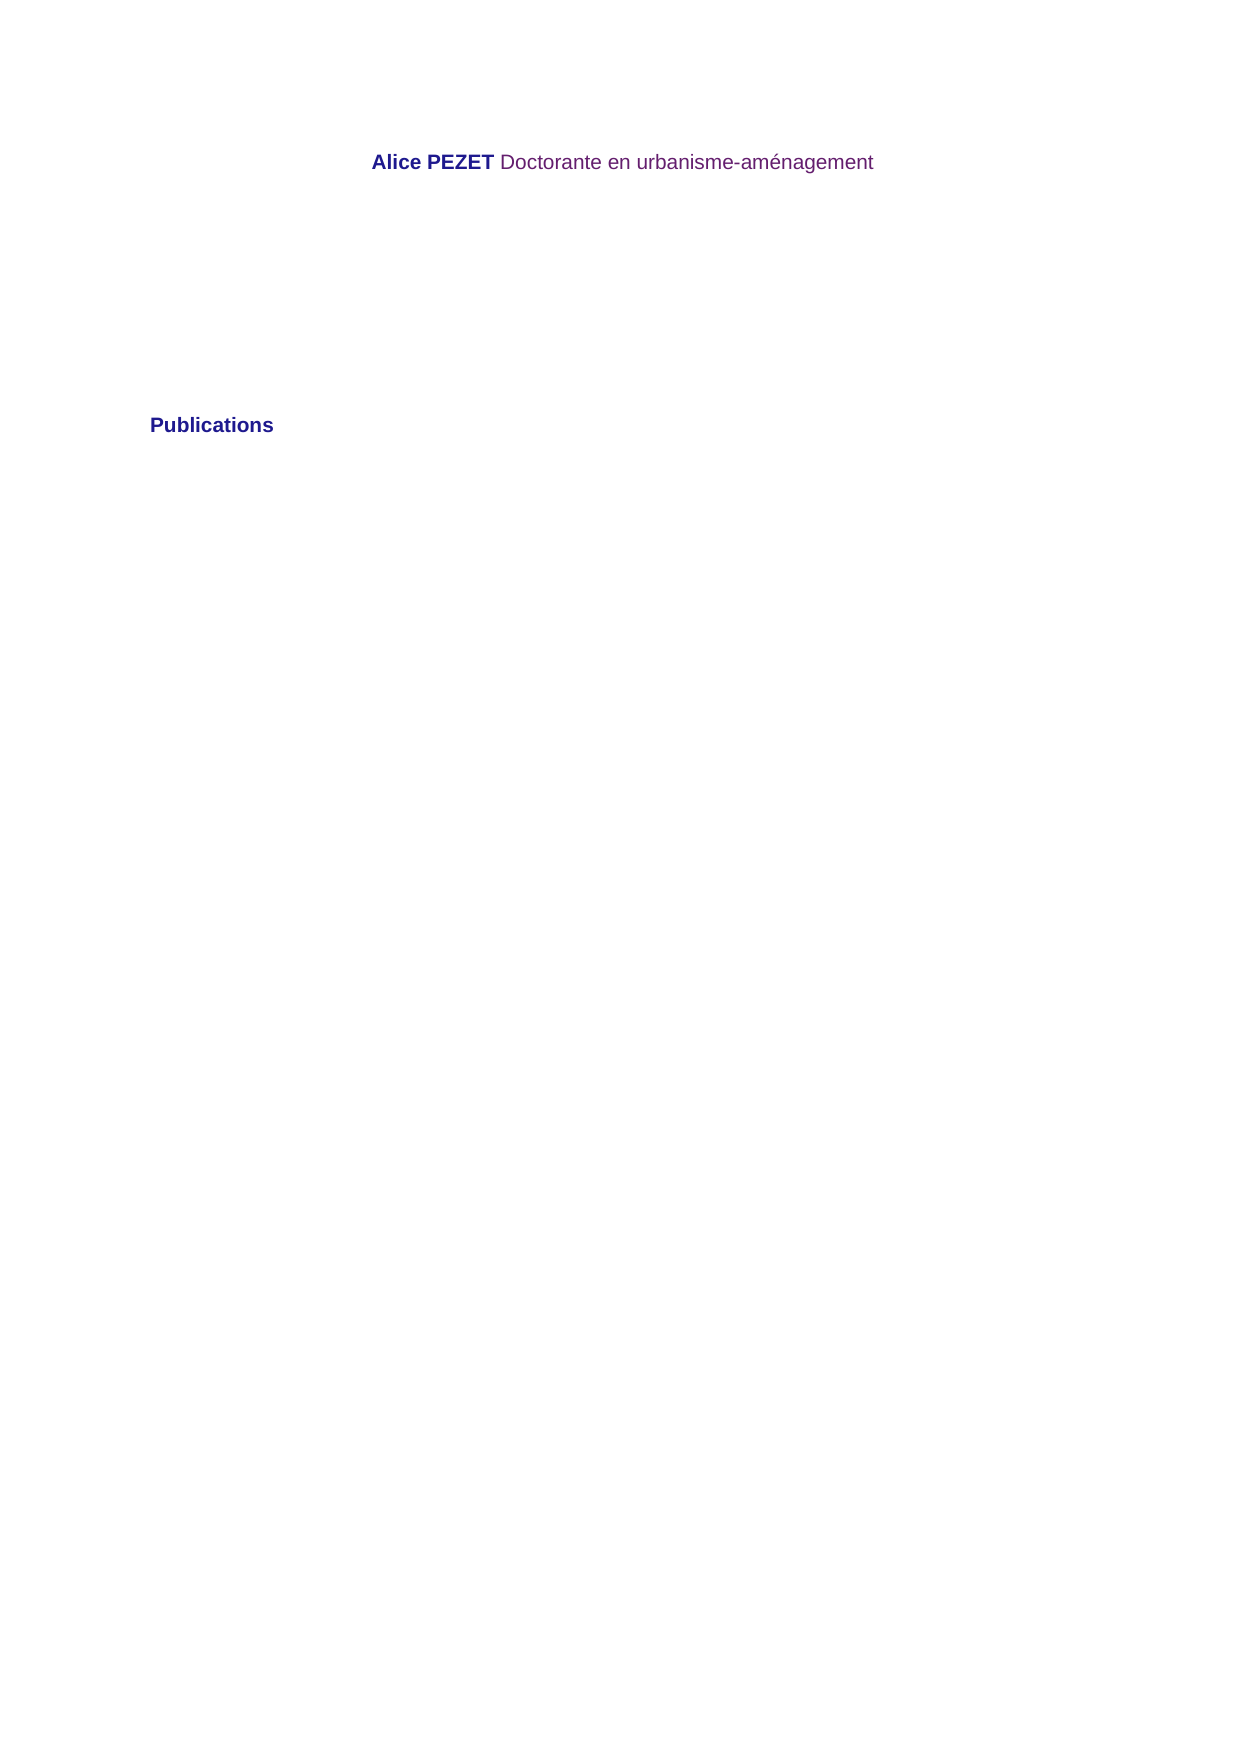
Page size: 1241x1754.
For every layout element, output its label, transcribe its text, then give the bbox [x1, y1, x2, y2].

subtitle Publications [150, 412, 1090, 436]
subtitle Alice PEZET Doctorante en urbanisme-aménagement [150, 150, 1090, 174]
